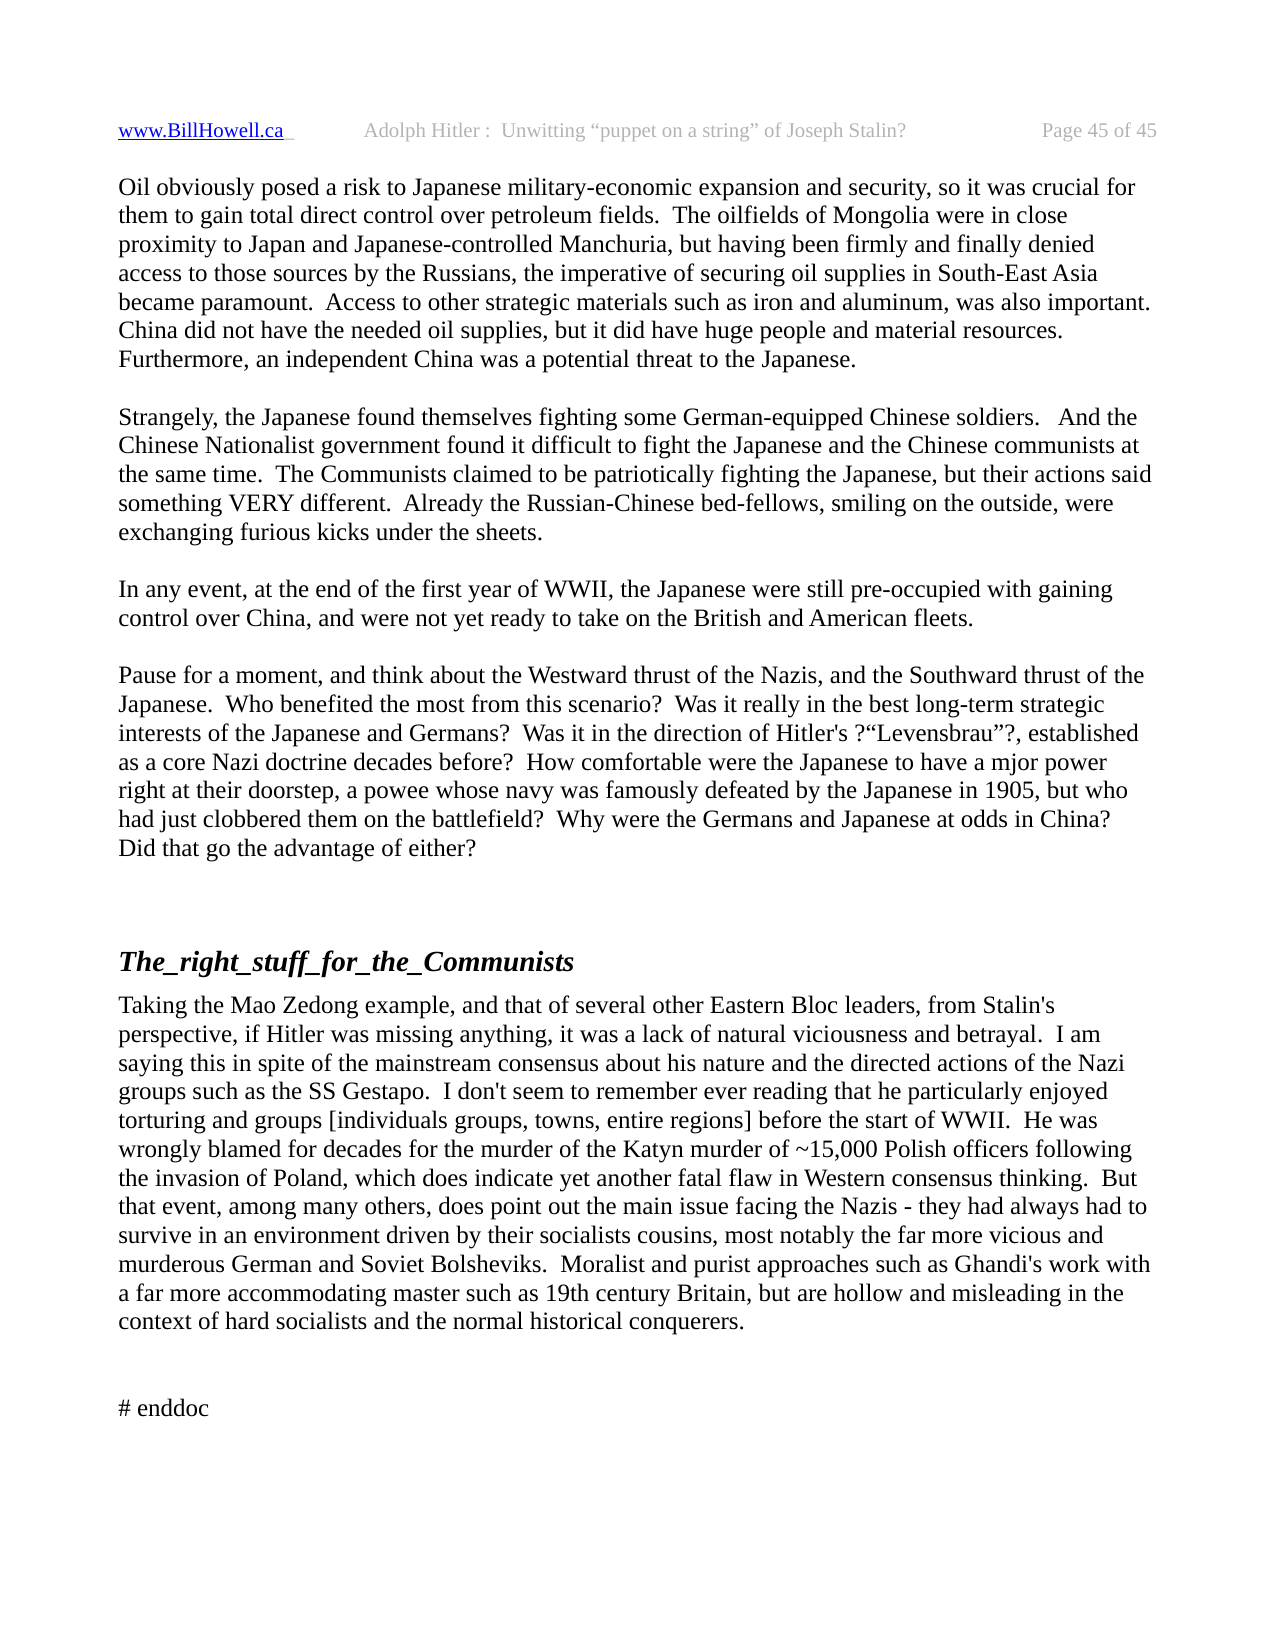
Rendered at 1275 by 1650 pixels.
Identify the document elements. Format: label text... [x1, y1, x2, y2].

text Taking the Mao Zedong example, and that of several other Eastern Bloc leaders, from Stalin's perspective, if Hitler was missing anything, it was a lack of natural viciousness and betrayal. I am saying this in spite of the mainstream consensus about his nature and the directed actions of the Nazi groups such as the SS Gestapo. I don't seem to remember ever reading that he particularly enjoyed torturing and groups [individuals groups, towns, entire regions] before the start of WWII. He was wrongly blamed for decades for the murder of the Katyn murder of ~15,000 Polish officers following the invasion of Poland, which does indicate yet another fatal flaw in Western consensus thinking. But that event, among many others, does point out the main issue facing the Nazis - they had always had to survive in an environment driven by their socialists cousins, most notably the far more vicious and murderous German and Soviet Bolsheviks. Moralist and purist approaches such as Ghandi's work with a far more accommodating master such as 19th century Britain, but are hollow and misleading in the context of hard socialists and the normal historical conquerers. [118, 990, 1157, 1335]
text In any event, at the end of the first year of WWII, the Japanese were still pre-occupied with gaining control over China, and were not yet ready to take on the British and American fleets. [118, 574, 1157, 632]
text Strangely, the Japanese found themselves fighting some German-equipped Chinese soldiers. And the Chinese Nationalist government found it difficult to fight the Japanese and the Chinese communists at the same time. The Communists claimed to be patriotically fighting the Japanese, but their actions said something VERY different. Already the Russian-Chinese bed-fellows, smiling on the outside, were exchanging furious kicks under the sheets. [118, 402, 1157, 545]
text # enddoc [118, 1393, 1157, 1421]
subtitle The_right_stuff_for_the_Communists [118, 944, 1157, 978]
text Pause for a moment, and think about the Westward thrust of the Nazis, and the Southward thrust of the Japanese. Who benefited the most from this scenario? Was it really in the best long-term strategic interests of the Japanese and Germans? Was it in the direction of Hitler's ?“Levensbrau”?, established as a core Nazi doctrine decades before? How comfortable were the Japanese to have a mjor power right at their doorstep, a powee whose navy was famously defeated by the Japanese in 1905, but who had just clobbered them on the battlefield? Why were the Germans and Japanese at odds in China? Did that go the advantage of either? [118, 660, 1157, 862]
text Oil obviously posed a risk to Japanese military-economic expansion and security, so it was crucial for them to gain total direct control over petroleum fields. The oilfields of Mongolia were in close proximity to Japan and Japanese-controlled Manchuria, but having been firmly and finally denied access to those sources by the Russians, the imperative of securing oil supplies in South-East Asia became paramount. Access to other strategic materials such as iron and aluminum, was also important. China did not have the needed oil supplies, but it did have huge people and material resources. Furthermore, an independent China was a potential threat to the Japanese. [118, 172, 1157, 373]
